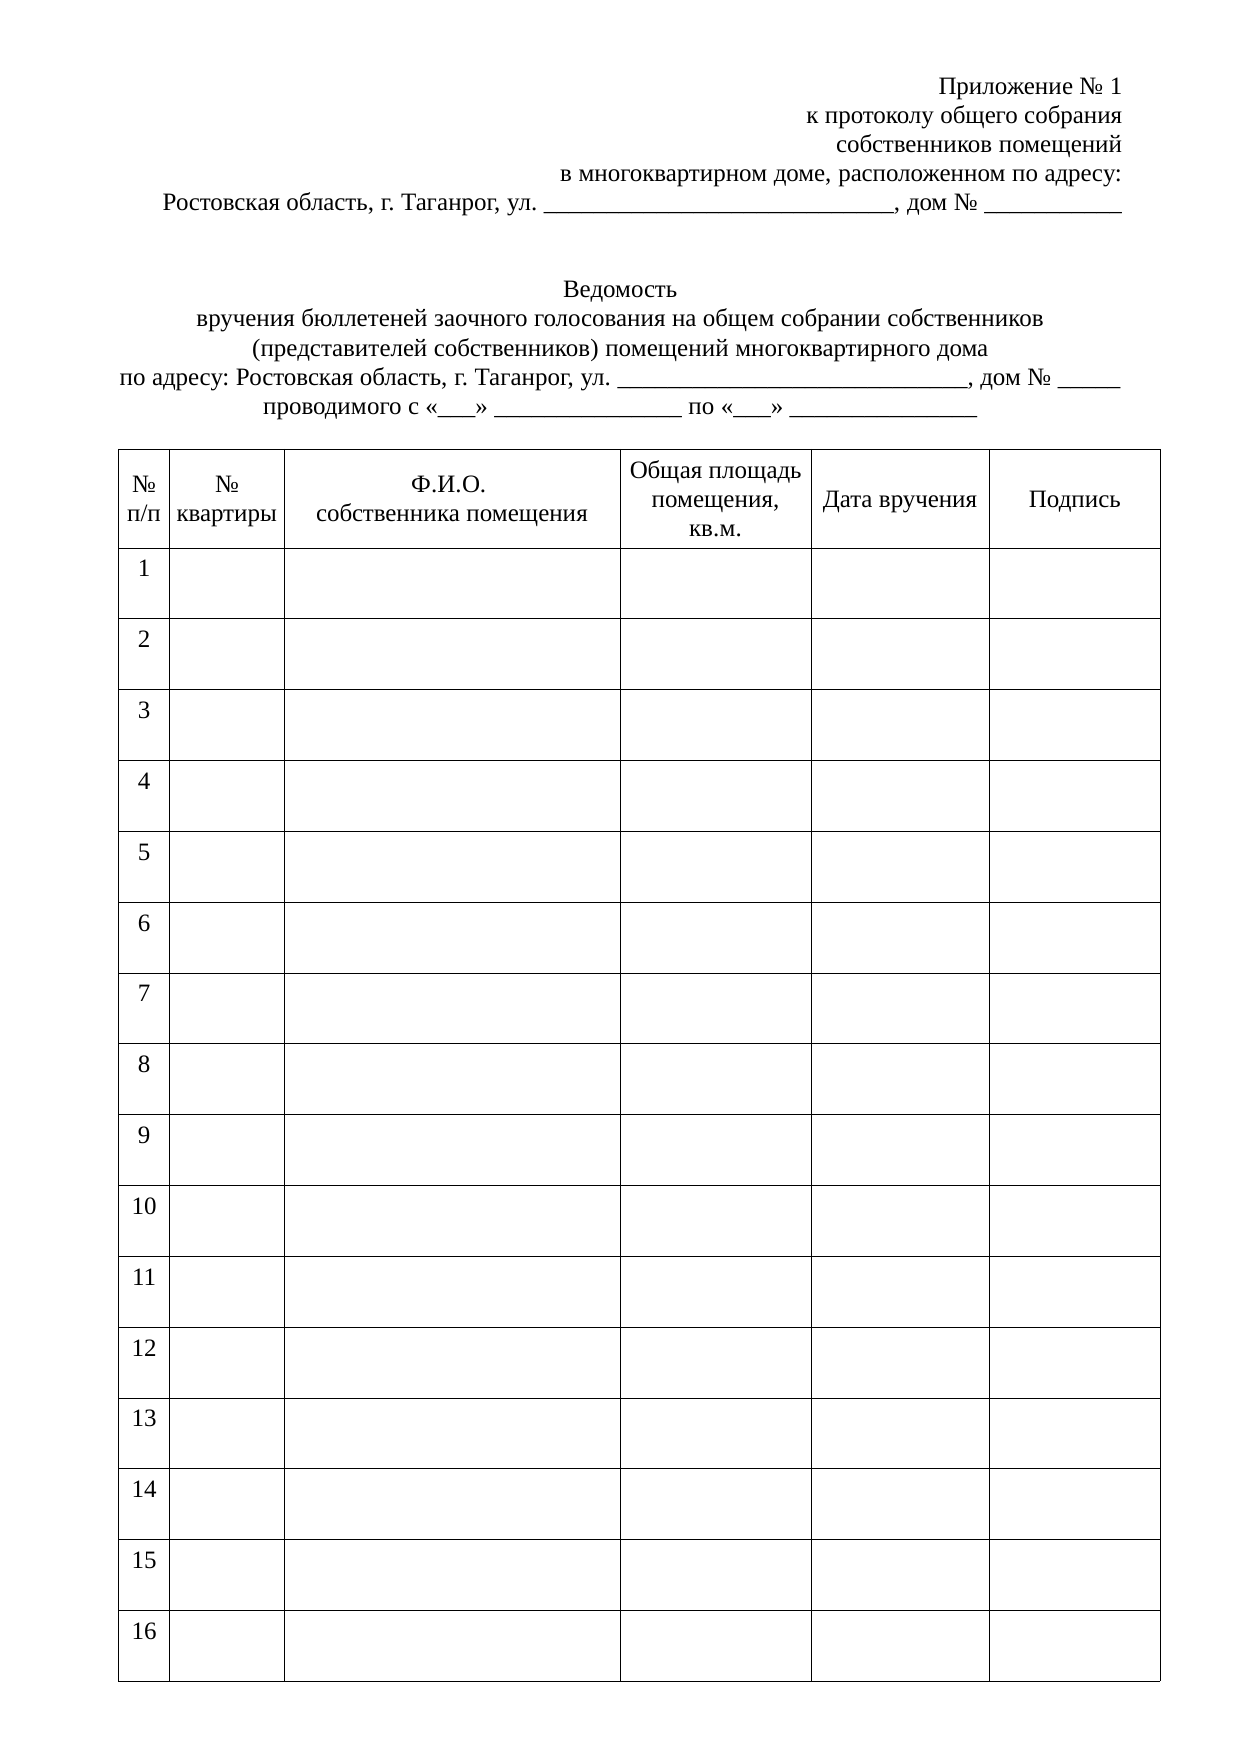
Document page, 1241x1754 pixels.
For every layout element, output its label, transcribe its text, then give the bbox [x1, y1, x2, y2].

table_cell [990, 1611, 1160, 1681]
table_cell [621, 974, 811, 1043]
table_cell [812, 1044, 989, 1114]
table_cell 4 [119, 761, 169, 831]
table_cell [170, 1328, 284, 1397]
table_cell [285, 832, 620, 902]
table_cell [285, 690, 620, 760]
table_cell 15 [119, 1540, 169, 1610]
table_cell 9 [119, 1115, 169, 1185]
table_header Подпись [990, 450, 1160, 547]
table_cell [621, 903, 811, 972]
table_cell [990, 1399, 1160, 1468]
table_cell [990, 903, 1160, 972]
table_header № п/п [119, 450, 169, 547]
table_cell 2 [119, 619, 169, 689]
table_cell [990, 761, 1160, 831]
table_cell [285, 903, 620, 972]
table_cell [621, 549, 811, 618]
table_cell [812, 761, 989, 831]
table_cell [812, 1186, 989, 1256]
table_cell [170, 1044, 284, 1114]
table_cell [170, 903, 284, 972]
table_cell [990, 1328, 1160, 1397]
table_cell [812, 690, 989, 760]
table_cell [621, 1399, 811, 1468]
table_cell [621, 761, 811, 831]
table_cell 8 [119, 1044, 169, 1114]
table_cell [285, 1115, 620, 1185]
table_header Ф.И.О. собственника помещения [285, 450, 620, 547]
text Ростовская область, г. Таганрог, ул. ____________________________, дом № ___________ [118, 187, 1122, 216]
table_cell [285, 974, 620, 1043]
table_cell [170, 1611, 284, 1681]
table_cell [621, 1540, 811, 1610]
table_header Дата вручения [812, 450, 989, 547]
table_cell 14 [119, 1469, 169, 1539]
table_cell [621, 832, 811, 902]
table_cell [812, 1611, 989, 1681]
table_cell [170, 1115, 284, 1185]
text по адресу: Ростовская область, г. Таганрог, ул. ____________________________, дом № _____ [118, 361, 1122, 391]
table_cell [812, 903, 989, 972]
text Ведомость [118, 274, 1122, 303]
table_cell 16 [119, 1611, 169, 1681]
table_cell [170, 974, 284, 1043]
table_cell [170, 832, 284, 902]
table_cell [990, 1257, 1160, 1327]
table_cell [812, 619, 989, 689]
table_cell [170, 1540, 284, 1610]
table_cell [285, 1257, 620, 1327]
table_cell [812, 1540, 989, 1610]
table_cell [812, 1328, 989, 1397]
text собственников помещений [118, 129, 1122, 158]
table_cell [170, 1186, 284, 1256]
table_cell [621, 1328, 811, 1397]
table_cell [285, 1399, 620, 1468]
table_cell [285, 1186, 620, 1256]
table_cell 12 [119, 1328, 169, 1397]
table_cell [621, 1115, 811, 1185]
table_cell [285, 1611, 620, 1681]
table_cell [170, 761, 284, 831]
table_cell 3 [119, 690, 169, 760]
table_cell [990, 1115, 1160, 1185]
table_cell 5 [119, 832, 169, 902]
table_cell [621, 1186, 811, 1256]
table_cell [285, 549, 620, 618]
table_cell [990, 619, 1160, 689]
table_cell [621, 1611, 811, 1681]
text в многоквартирном доме, расположенном по адресу: [118, 158, 1122, 187]
text вручения бюллетеней заочного голосования на общем собрании собственников [118, 303, 1122, 332]
table_cell [170, 549, 284, 618]
table_cell 11 [119, 1257, 169, 1327]
table_cell [285, 1540, 620, 1610]
table_cell [621, 1469, 811, 1539]
text проводимого с «___» _______________ по «___» _______________ [118, 391, 1122, 419]
table_cell [621, 1257, 811, 1327]
table_cell 13 [119, 1399, 169, 1468]
table_header № квартиры [170, 450, 284, 547]
table_cell [170, 690, 284, 760]
table_cell [812, 1257, 989, 1327]
text Приложение № 1 [118, 71, 1122, 100]
text к протоколу общего собрания [118, 100, 1122, 129]
table_cell [285, 1328, 620, 1397]
table_cell [621, 619, 811, 689]
table_cell [812, 832, 989, 902]
table_header Общая площадь помещения, кв.м. [621, 450, 811, 547]
table_cell [812, 1399, 989, 1468]
table_cell [812, 1115, 989, 1185]
table_cell [170, 1469, 284, 1539]
table_cell [621, 1044, 811, 1114]
table_cell [990, 1186, 1160, 1256]
table_cell [285, 1044, 620, 1114]
table_cell [621, 690, 811, 760]
table_cell 1 [119, 549, 169, 618]
text (представителей собственников) помещений многоквартирного дома [118, 332, 1122, 361]
table_cell 10 [119, 1186, 169, 1256]
table_cell [990, 1540, 1160, 1610]
table_cell [170, 1399, 284, 1468]
table_cell 6 [119, 903, 169, 972]
table_cell [990, 832, 1160, 902]
table_cell [990, 690, 1160, 760]
table_cell [812, 549, 989, 618]
table_cell [990, 549, 1160, 618]
table_cell [285, 619, 620, 689]
table_cell [285, 1469, 620, 1539]
table_cell [990, 1044, 1160, 1114]
table_cell [990, 974, 1160, 1043]
table_cell [285, 761, 620, 831]
table_cell 7 [119, 974, 169, 1043]
table_cell [170, 619, 284, 689]
table_cell [990, 1469, 1160, 1539]
table_cell [812, 1469, 989, 1539]
table_cell [812, 974, 989, 1043]
table_cell [170, 1257, 284, 1327]
